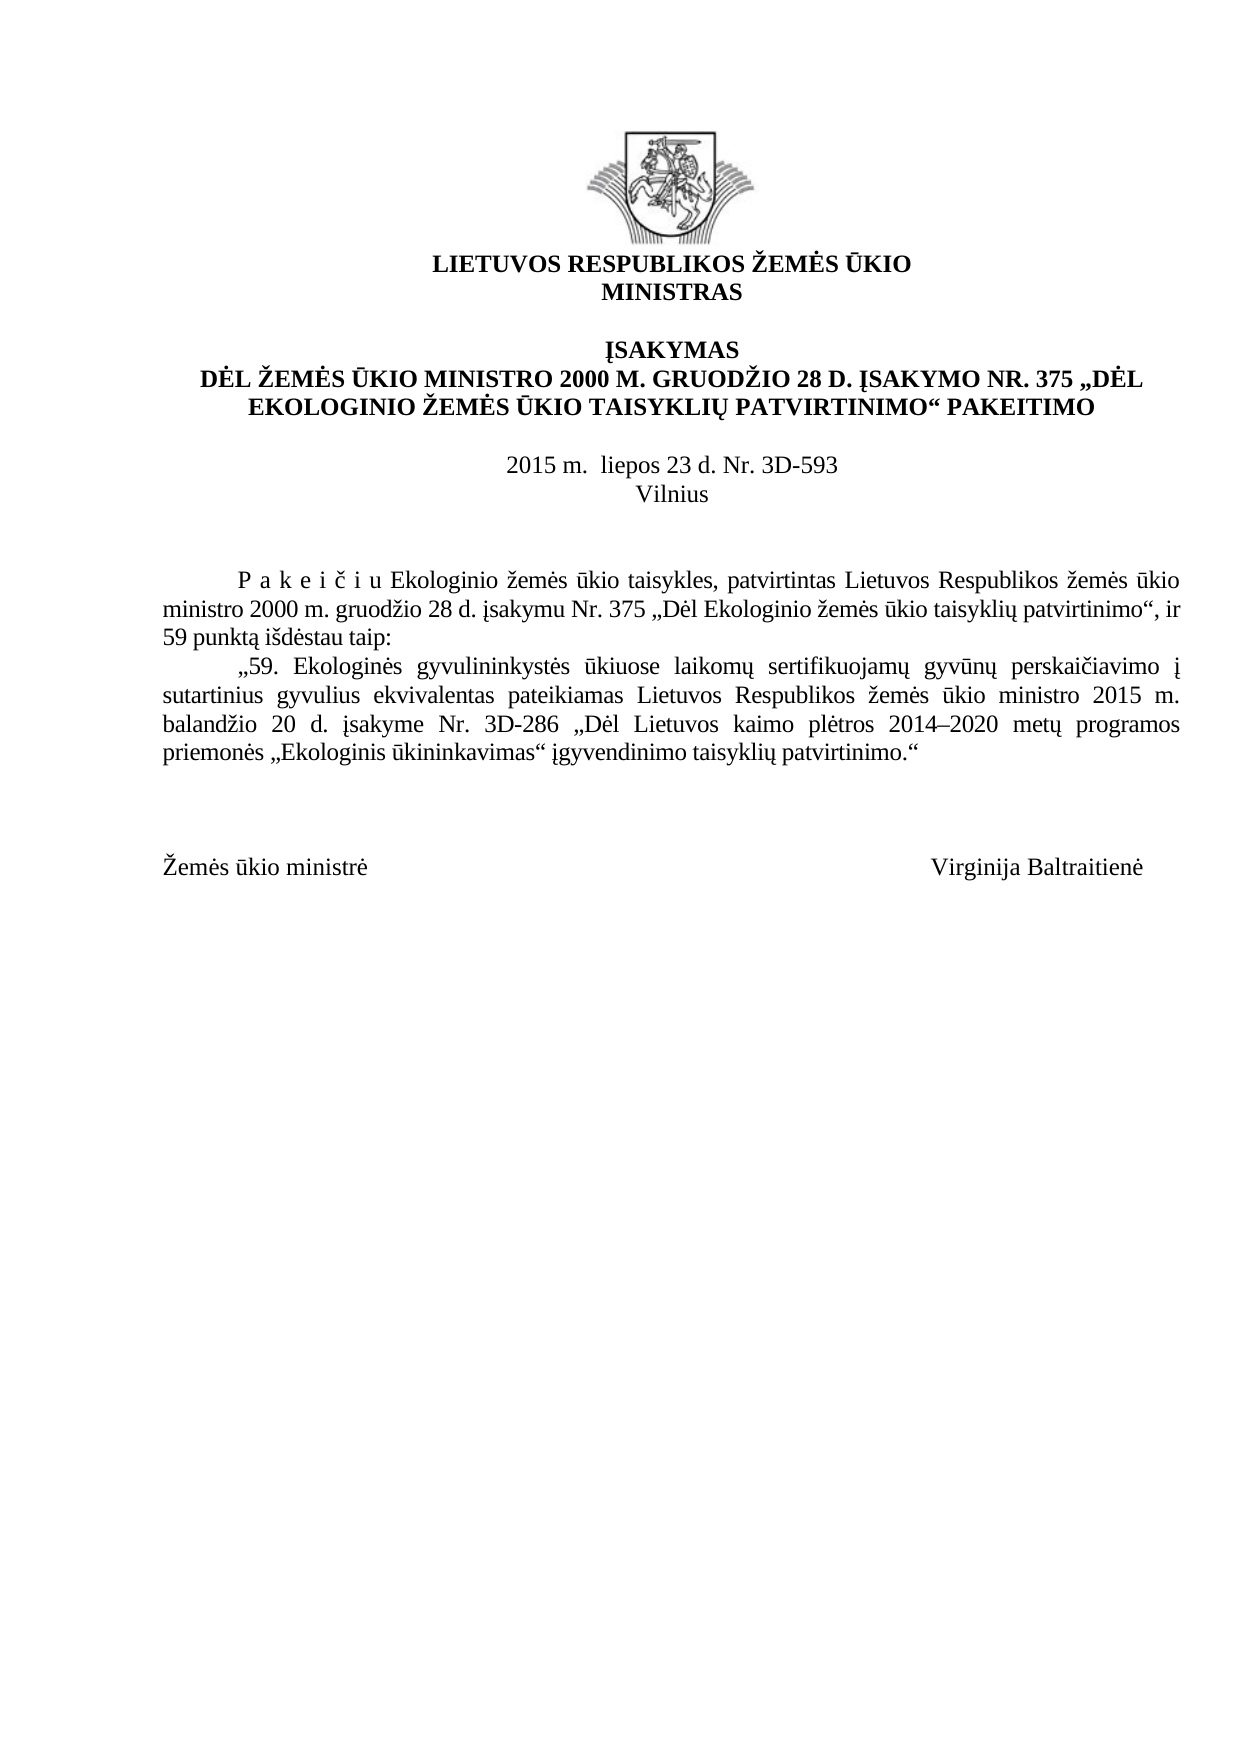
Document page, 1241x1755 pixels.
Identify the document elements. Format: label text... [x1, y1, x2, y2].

text ĮSAKYMAS [162, 335, 1181, 364]
text Vilnius [162, 479, 1181, 507]
text P a k e i č i u Ekologinio žemės ūkio taisykles, patvirtintas Lietuvos Respublikos žemės ūkio ministro 2000 m. gruodžio 28 d. įsakymu Nr. 375 „Dėl Ekologinio žemės ūkio taisyklių patvirtinimo“, ir 59 punktą išdėstau taip: [162, 565, 1181, 651]
text „59. Ekologinės gyvulininkystės ūkiuose laikomų sertifikuojamų gyvūnų perskaičiavimo į sutartinius gyvulius ekvivalentas pateikiamas Lietuvos Respublikos žemės ūkio ministro 2015 m. balandžio 20 d. įsakyme Nr. 3D-286 „Dėl Lietuvos kaimo plėtros 2014–2020 metų programos priemonės „Ekologinis ūkininkavimas“ įgyvendinimo taisyklių patvirtinimo.“ [162, 651, 1181, 766]
text LIETUVOS RESPUBLIKOS ŽEMĖS ŪKIO [162, 249, 1181, 277]
text DĖL ŽEMĖS ŪKIO ministro 2000 m. gruodžio 28 d. įsakymo nr. 375 „dėl ekologinio žemės ūkio taisyklių patvirtinimo“ pakeitimo [162, 364, 1181, 421]
text 2015 m. liepos 23 d. Nr. 3D-593 [162, 450, 1181, 479]
text Žemės ūkio ministrė Virginija Baltraitienė [162, 852, 1181, 881]
text MINISTRAS [162, 277, 1181, 306]
